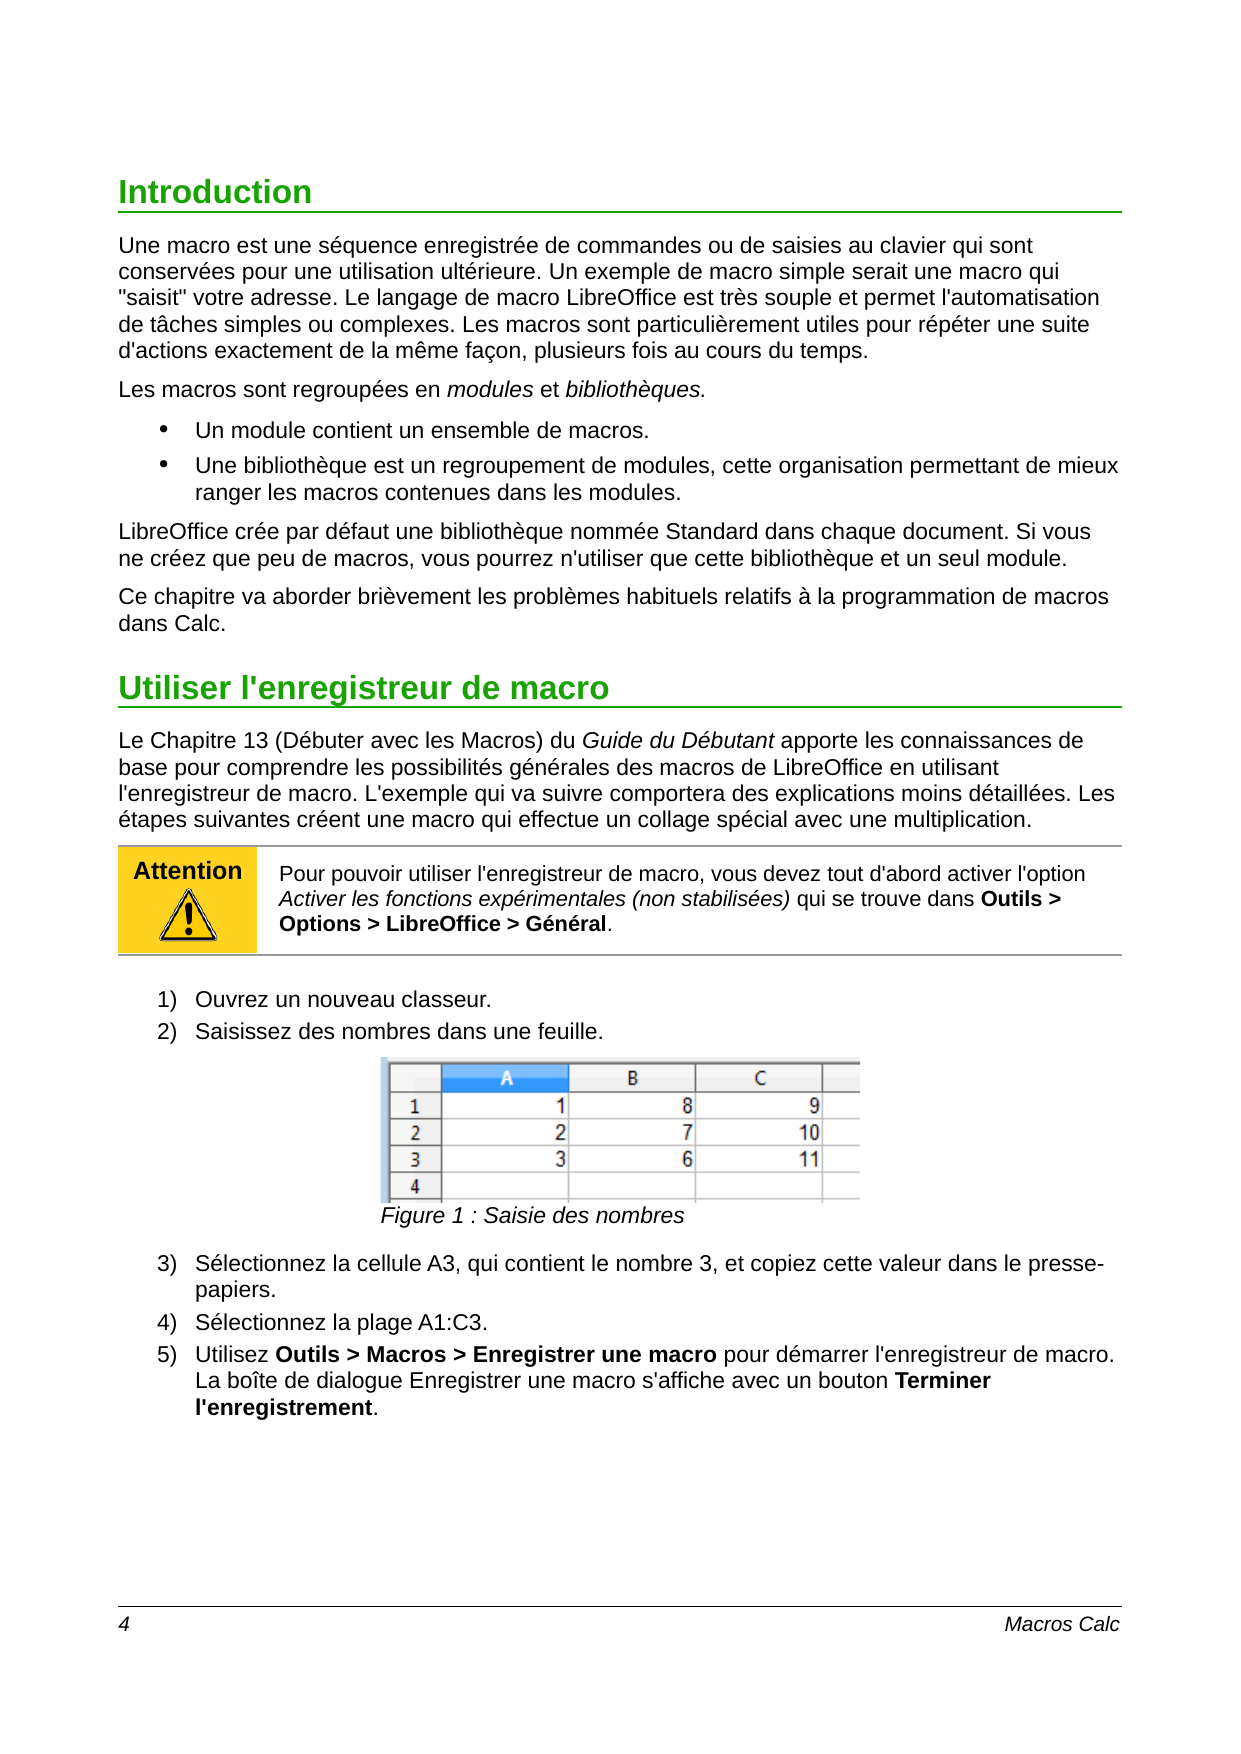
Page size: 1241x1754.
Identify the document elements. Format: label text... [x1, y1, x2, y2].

list Sélectionnez la cellule A3, qui contient le nombre 3, et copiez cette valeur dans le presse-papiers. [177, 1249, 1122, 1302]
text Figure 1 : Saisie des nombres [380, 1203, 860, 1229]
list Ouvrez un nouveau classeur. [177, 986, 1122, 1012]
table_header Pour pouvoir utiliser l'enregistreur de macro, vous devez tout d'abord activer l'option Activer les fonctions expérimentales (non stabilisées) qui se trouve dans Outils > Options > LibreOffice > Général. [258, 847, 1122, 953]
text LibreOffice crée par défaut une bibliothèque nommée Standard dans chaque document. Si vous ne créez que peu de macros, vous pourrez n'utiliser que cette bibliothèque et un seul module. [118, 518, 1122, 571]
text Une macro est une séquence enregistrée de commandes ou de saisies au clavier qui sont conservées pour une utilisation ultérieure. Un exemple de macro simple serait une macro qui "saisit" votre adresse. Le langage de macro LibreOffice est très souple et permet l'automatisation de tâches simples ou complexes. Les macros sont particulièrement utiles pour répéter une suite d'actions exactement de la même façon, plusieurs fois au cours du temps. [118, 232, 1122, 363]
list Une bibliothèque est un regroupement de modules, cette organisation permettant de mieux ranger les macros contenues dans les modules. [156, 450, 1122, 506]
text Le Chapitre 13 (Débuter avec les Macros) du Guide du Débutant apporte les connaissances de base pour comprendre les possibilités générales des macros de LibreOffice en utilisant l'enregistreur de macro. L'exemple qui va suivre comportera des explications moins détaillées. Les étapes suivantes créent une macro qui effectue un collage spécial avec une multiplication. [118, 727, 1122, 833]
picture [380, 1057, 861, 1203]
table_header Attention [118, 847, 257, 953]
subtitle Introduction [118, 172, 1122, 211]
text Ce chapitre va aborder brièvement les problèmes habituels relatifs à la programmation de macros dans Calc. [118, 583, 1122, 636]
picture [155, 885, 220, 945]
list Saisissez des nombres dans une feuille. [177, 1018, 1122, 1044]
list Utilisez Outils > Macros > Enregistrer une macro pour démarrer l'enregistreur de macro. La boîte de dialogue Enregistrer une macro s'affiche avec un bouton Terminer l'enregistrement. [177, 1341, 1122, 1420]
list Sélectionnez la plage A1:C3. [177, 1308, 1122, 1335]
subtitle Utiliser l'enregistreur de macro [118, 668, 1122, 706]
text Les macros sont regroupées en modules et bibliothèques. [118, 376, 1122, 402]
list Un module contient un ensemble de macros. [156, 415, 1122, 444]
